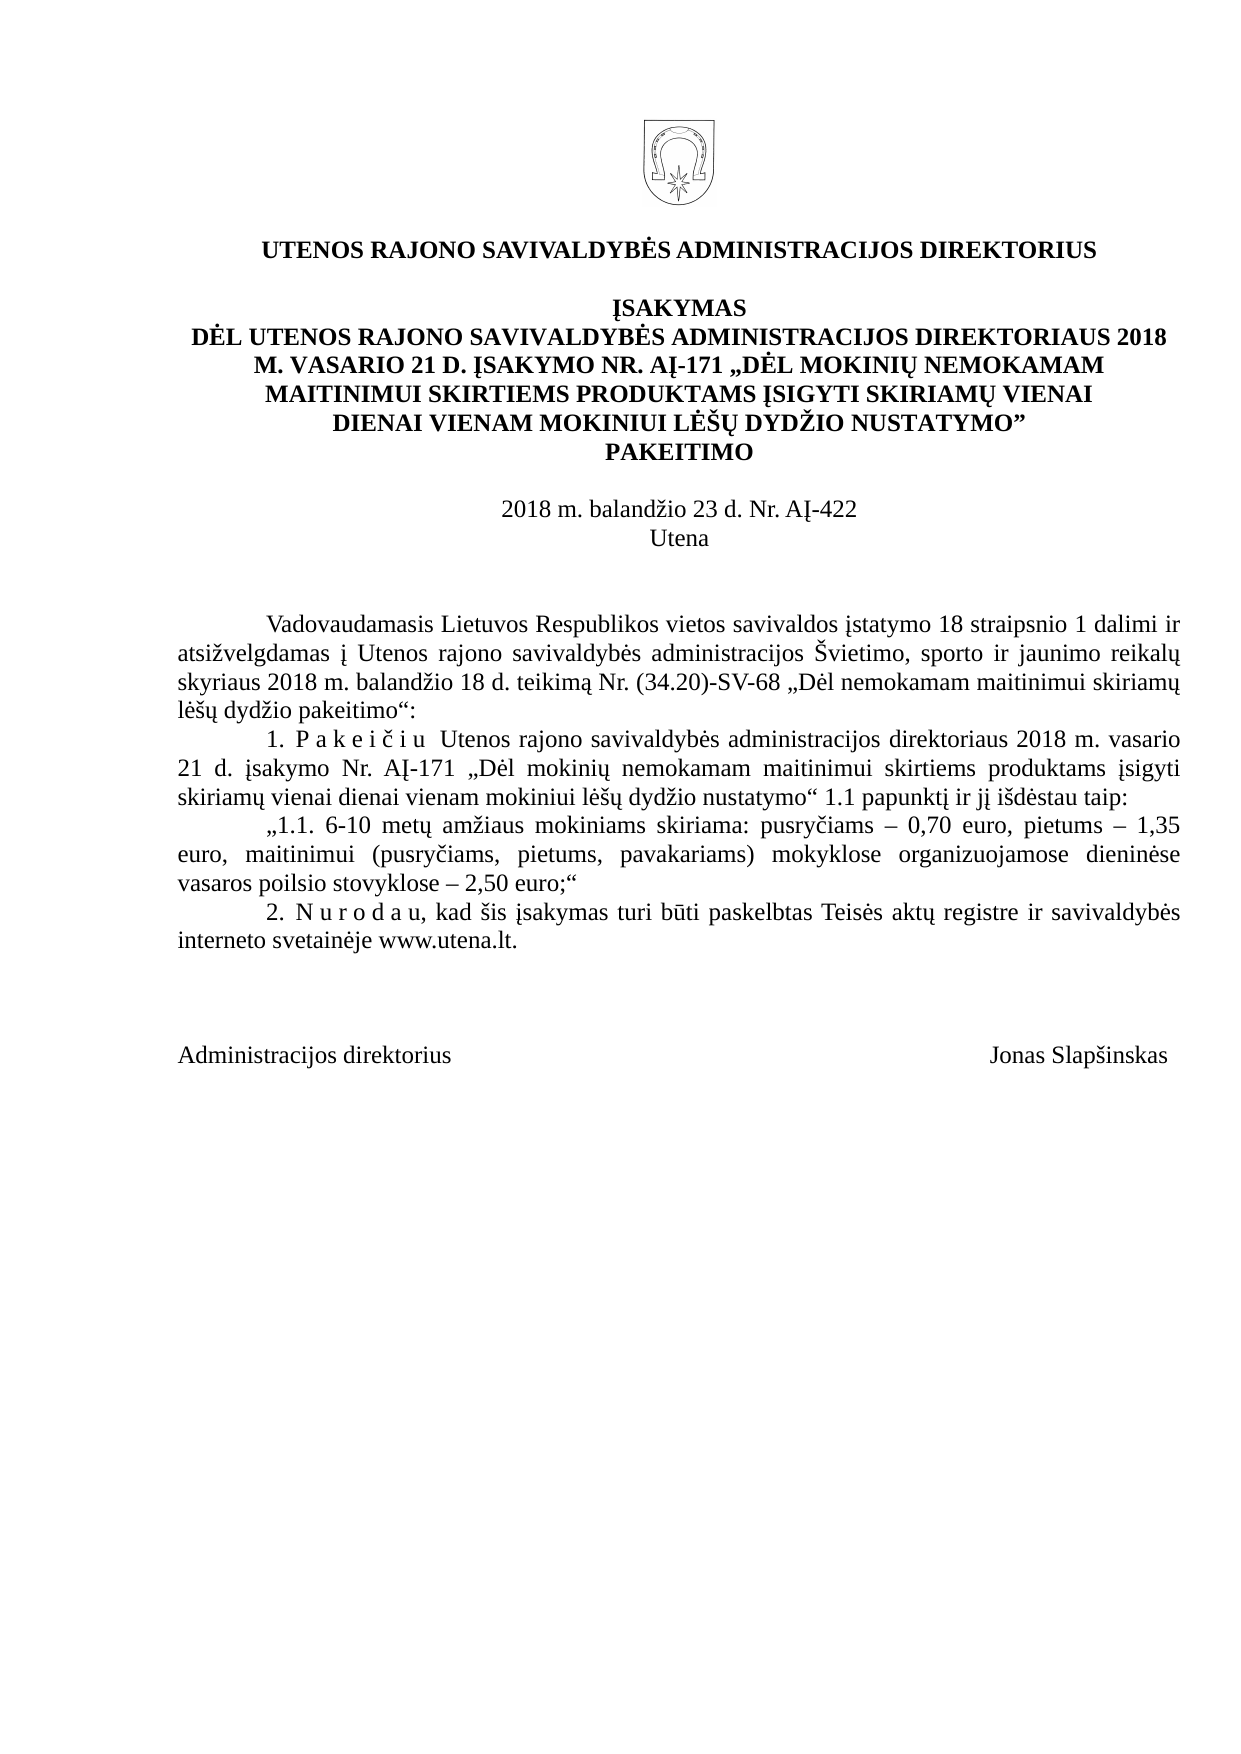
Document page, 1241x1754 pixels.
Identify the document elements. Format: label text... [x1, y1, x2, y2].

text 2. Nurodau, kad šis įsakymas turi būti paskelbtas Teisės aktų registre ir savivaldybės interneto svetainėje www.utena.lt. [177, 897, 1181, 954]
text Administracijos direktorius Jonas Slapšinskas [177, 1040, 1181, 1069]
text ĮSAKYMAS [177, 293, 1181, 322]
text DIENAI VIENAM MOKINIUI LĖŠŲ DYDŽIO NUSTATYMO” [177, 408, 1181, 437]
text DĖL UTENOS RAJONO SAVIVALDYBĖS ADMINISTRACIJOS DIREKTORIAUS 2018 M. VASARIO 21 D. ĮSAKYMO NR. aį-171 „DĖL MOKINIŲ NEMOKAMAM MAITINIMUI SKIRTIEMS PRODUKTAMS ĮSIGYTI SKIRIAMŲ VIENAI [177, 322, 1181, 408]
text „1.1. 6-10 metų amžiaus mokiniams skiriama: pusryčiams – 0,70 euro, pietums – 1,35 euro, maitinimui (pusryčiams, pietums, pavakariams) mokyklose organizuojamose dieninėse vasaros poilsio stovyklose – 2,50 euro;“ [177, 810, 1181, 897]
text PAKEITIMO [177, 437, 1181, 465]
text 2018 m. balandžio 23 d. Nr. AĮ-422 [177, 494, 1181, 523]
text Utena [177, 523, 1181, 552]
text Vadovaudamasis Lietuvos Respublikos vietos savivaldos įstatymo 18 straipsnio 1 dalimi ir atsižvelgdamas į Utenos rajono savivaldybės administracijos Švietimo, sporto ir jaunimo reikalų skyriaus 2018 m. balandžio 18 d. teikimą Nr. (34.20)-SV-68 „Dėl nemokamam maitinimui skiriamų lėšų dydžio pakeitimo“: [177, 609, 1181, 724]
text UTENOS RAJONO SAVIVALDYBĖS ADMINISTRACIJOS DIREKTORIUS [177, 235, 1181, 264]
text 1. Pakeičiu Utenos rajono savivaldybės administracijos direktoriaus 2018 m. vasario 21 d. įsakymo Nr. AĮ-171 „Dėl mokinių nemokamam maitinimui skirtiems produktams įsigyti skiriamų vienai dienai vienam mokiniui lėšų dydžio nustatymo“ 1.1 papunktį ir jį išdėstau taip: [177, 724, 1181, 810]
